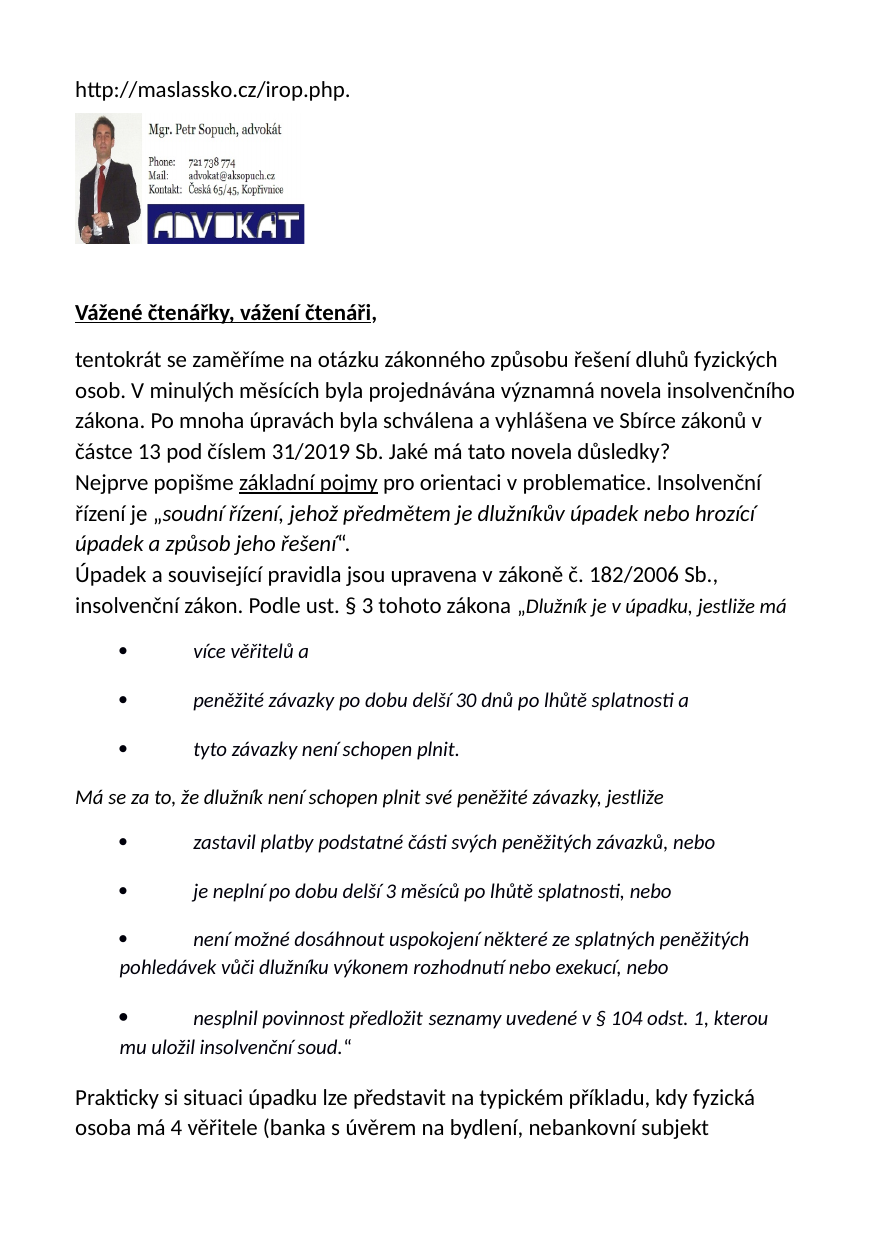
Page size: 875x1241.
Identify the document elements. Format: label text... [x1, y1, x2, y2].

list peněžité závazky po dobu delší 30 dnů po lhůtě splatnosti a [119, 687, 799, 712]
text Vážené čtenářky, vážení čtenáři, [75, 298, 799, 326]
list zastavil platby podstatné části svých peněžitých závazků, nebo [119, 829, 799, 854]
text Má se za to, že dlužník není schopen plnit své peněžité závazky, jestliže [75, 784, 799, 810]
list více věřitelů a [119, 638, 799, 664]
list není možné dosáhnout uspokojení některé ze splatných peněžitých pohledávek vůči dlužníku výkonem rozhodnutí nebo exekucí, nebo [119, 927, 799, 980]
text http://maslassko.cz/irop.php. [75, 75, 799, 103]
list tyto závazky není schopen plnit. [119, 736, 799, 761]
text tentokrát se zaměříme na otázku zákonného způsobu řešení dluhů fyzických osob. V minulých měsících byla projednávána významná novela insolvenčního zákona. Po mnoha úpravách byla schválena a vyhlášena ve Sbírce zákonů v částce 13 pod číslem 31/2019 Sb. Jaké má tato novela důsledky? Nejprve popišme základní pojmy pro orientaci v problematice. Insolvenční řízení je „soudní řízení, jehož předmětem je dlužníkův úpadek nebo hrozící úpadek a způsob jeho řešení“. Úpadek a související pravidla jsou upravena v zákoně č. 182/2006 Sb., insolvenční zákon. Podle ust. § 3 tohoto zákona „Dlužník je v úpadku, jestliže má [75, 345, 799, 619]
list nesplnil povinnost předložit seznamy uvedené v § 104 odst. 1, kterou mu uložil insolvenční soud.“ [119, 1003, 799, 1059]
text Prakticky si situaci úpadku lze představit na typickém příkladu, kdy fyzická osoba má 4 věřitele (banka s úvěrem na bydlení, nebankovní subjekt [75, 1083, 799, 1141]
list je neplní po dobu delší 3 měsíců po lhůtě splatnosti, nebo [119, 878, 799, 903]
